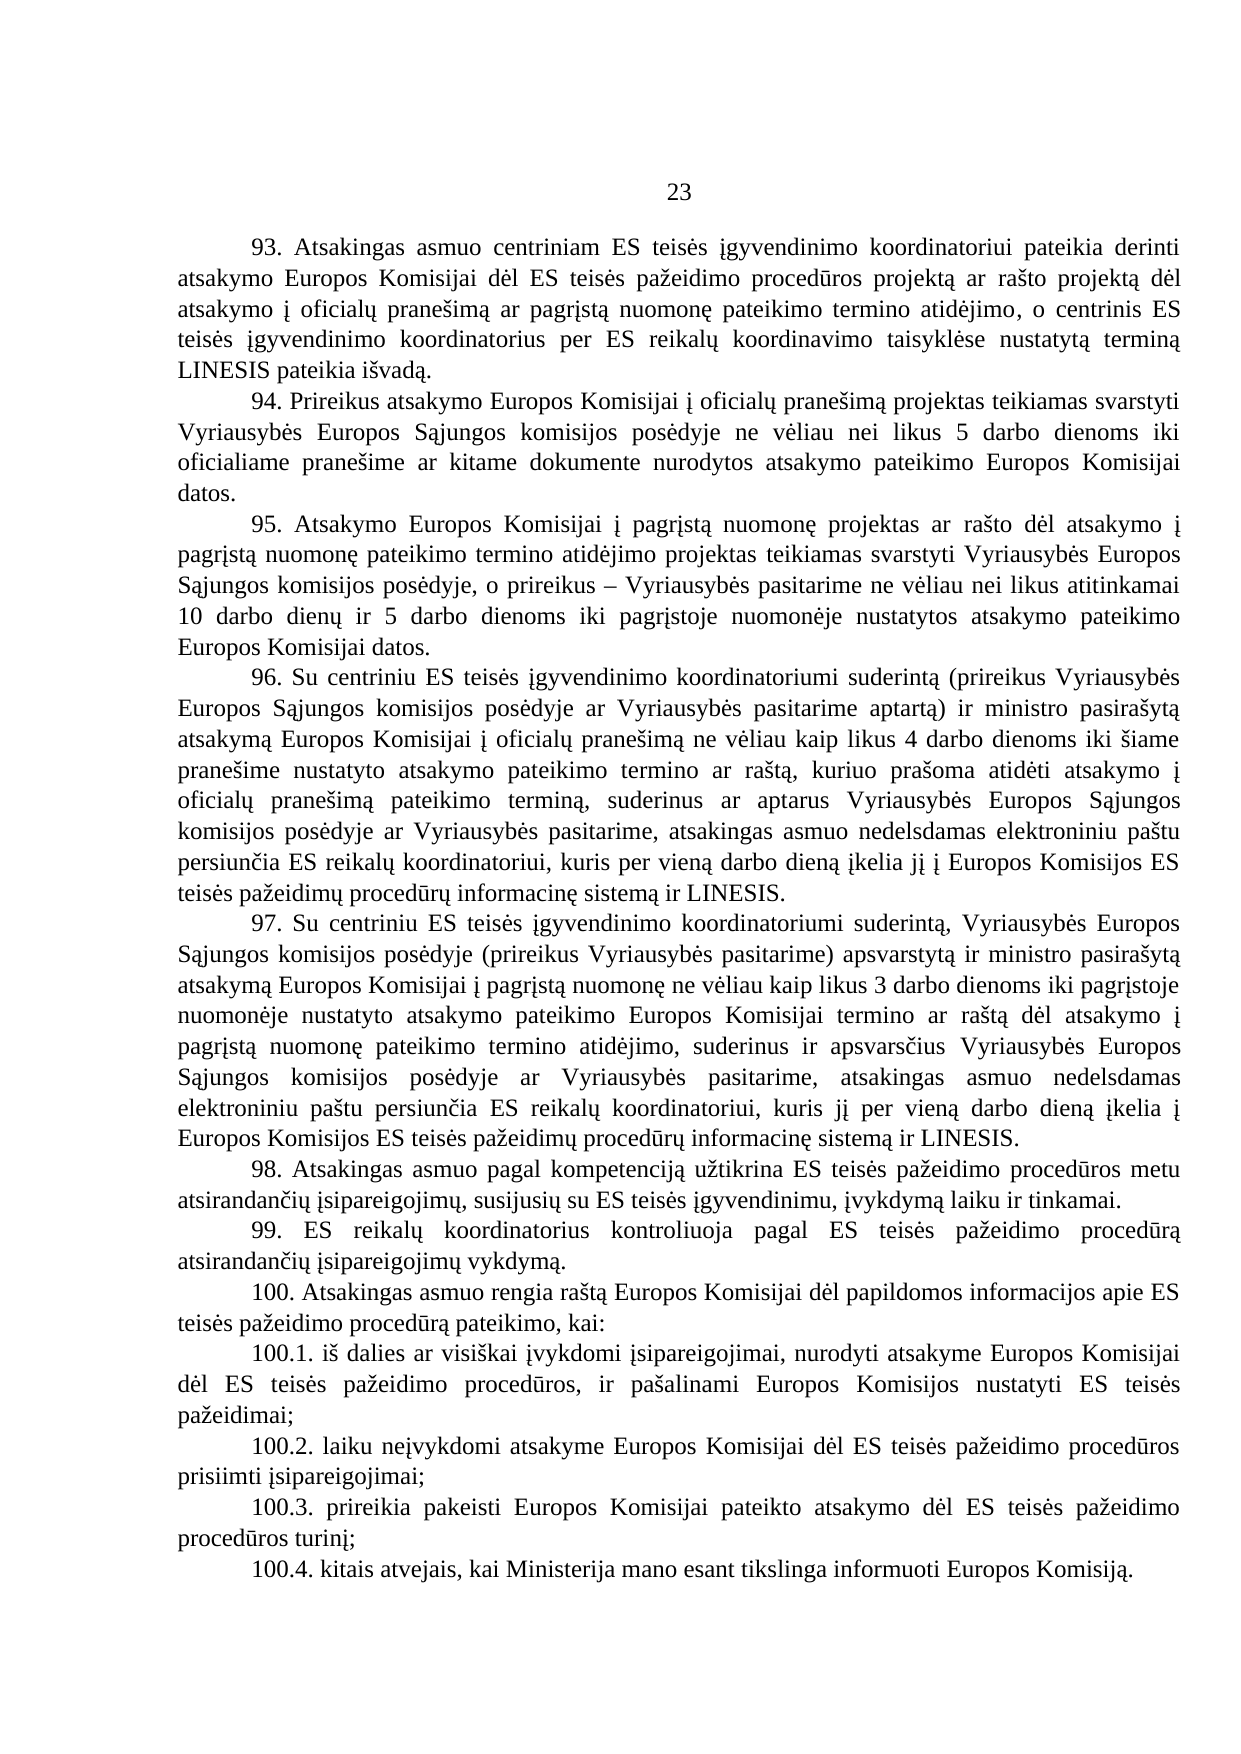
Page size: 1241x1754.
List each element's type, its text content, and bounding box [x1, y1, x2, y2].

text 100.3. prireikia pakeisti Europos Komisijai pateikto atsakymo dėl ES teisės pažeidimo procedūros turinį; [177, 1492, 1181, 1552]
text 100.4. kitais atvejais, kai Ministerija mano esant tikslinga informuoti Europos Komisiją. [177, 1554, 1181, 1582]
text 97. Su centriniu ES teisės įgyvendinimo koordinatoriumi suderintą, Vyriausybės Europos Sąjungos komisijos posėdyje (prireikus Vyriausybės pasitarime) apsvarstytą ir ministro pasirašytą atsakymą Europos Komisijai į pagrįstą nuomonę ne vėliau kaip likus 3 darbo dienoms iki pagrįstoje nuomonėje nustatyto atsakymo pateikimo Europos Komisijai termino ar raštą dėl atsakymo į pagrįstą nuomonę pateikimo termino atidėjimo, suderinus ir apsvarsčius Vyriausybės Europos Sąjungos komisijos posėdyje ar Vyriausybės pasitarime, atsakingas asmuo nedelsdamas elektroniniu paštu persiunčia ES reikalų koordinatoriui, kuris jį per vieną darbo dieną įkelia į Europos Komisijos ES teisės pažeidimų procedūrų informacinę sistemą ir LINESIS. [177, 908, 1181, 1152]
text 100. Atsakingas asmuo rengia raštą Europos Komisijai dėl papildomos informacijos apie ES teisės pažeidimo procedūrą pateikimo, kai: [177, 1277, 1181, 1337]
text 95. Atsakymo Europos Komisijai į pagrįstą nuomonę projektas ar rašto dėl atsakymo į pagrįstą nuomonę pateikimo termino atidėjimo projektas teikiamas svarstyti Vyriausybės Europos Sąjungos komisijos posėdyje, o prireikus – Vyriausybės pasitarime ne vėliau nei likus atitinkamai 10 darbo dienų ir 5 darbo dienoms iki pagrįstoje nuomonėje nustatytos atsakymo pateikimo Europos Komisijai datos. [177, 509, 1181, 661]
text 96. Su centriniu ES teisės įgyvendinimo koordinatoriumi suderintą (prireikus Vyriausybės Europos Sąjungos komisijos posėdyje ar Vyriausybės pasitarime aptartą) ir ministro pasirašytą atsakymą Europos Komisijai į oficialų pranešimą ne vėliau kaip likus 4 darbo dienoms iki šiame pranešime nustatyto atsakymo pateikimo termino ar raštą, kuriuo prašoma atidėti atsakymo į oficialų pranešimą pateikimo terminą, suderinus ar aptarus Vyriausybės Europos Sąjungos komisijos posėdyje ar Vyriausybės pasitarime, atsakingas asmuo nedelsdamas elektroniniu paštu persiunčia ES reikalų koordinatoriui, kuris per vieną darbo dieną įkelia jį į Europos Komisijos ES teisės pažeidimų procedūrų informacinę sistemą ir LINESIS. [177, 662, 1181, 906]
text 99. ES reikalų koordinatorius kontroliuoja pagal ES teisės pažeidimo procedūrą atsirandančių įsipareigojimų vykdymą. [177, 1216, 1181, 1275]
text 93. Atsakingas asmuo centriniam ES teisės įgyvendinimo koordinatoriui pateikia derinti atsakymo Europos Komisijai dėl ES teisės pažeidimo procedūros projektą ar rašto projektą dėl atsakymo į oficialų pranešimą ar pagrįstą nuomonę pateikimo termino atidėjimo, o centrinis ES teisės įgyvendinimo koordinatorius per ES reikalų koordinavimo taisyklėse nustatytą terminą LINESIS pateikia išvadą. [177, 232, 1181, 384]
text 94. Prireikus atsakymo Europos Komisijai į oficialų pranešimą projektas teikiamas svarstyti Vyriausybės Europos Sąjungos komisijos posėdyje ne vėliau nei likus 5 darbo dienoms iki oficialiame pranešime ar kitame dokumente nurodytos atsakymo pateikimo Europos Komisijai datos. [177, 386, 1181, 507]
text 100.2. laiku neįvykdomi atsakyme Europos Komisijai dėl ES teisės pažeidimo procedūros prisiimti įsipareigojimai; [177, 1431, 1181, 1490]
text 98. Atsakingas asmuo pagal kompetenciją užtikrina ES teisės pažeidimo procedūros metu atsirandančių įsipareigojimų, susijusių su ES teisės įgyvendinimu, įvykdymą laiku ir tinkamai. [177, 1154, 1181, 1214]
text 100.1. iš dalies ar visiškai įvykdomi įsipareigojimai, nurodyti atsakyme Europos Komisijai dėl ES teisės pažeidimo procedūros, ir pašalinami Europos Komisijos nustatyti ES teisės pažeidimai; [177, 1338, 1181, 1429]
